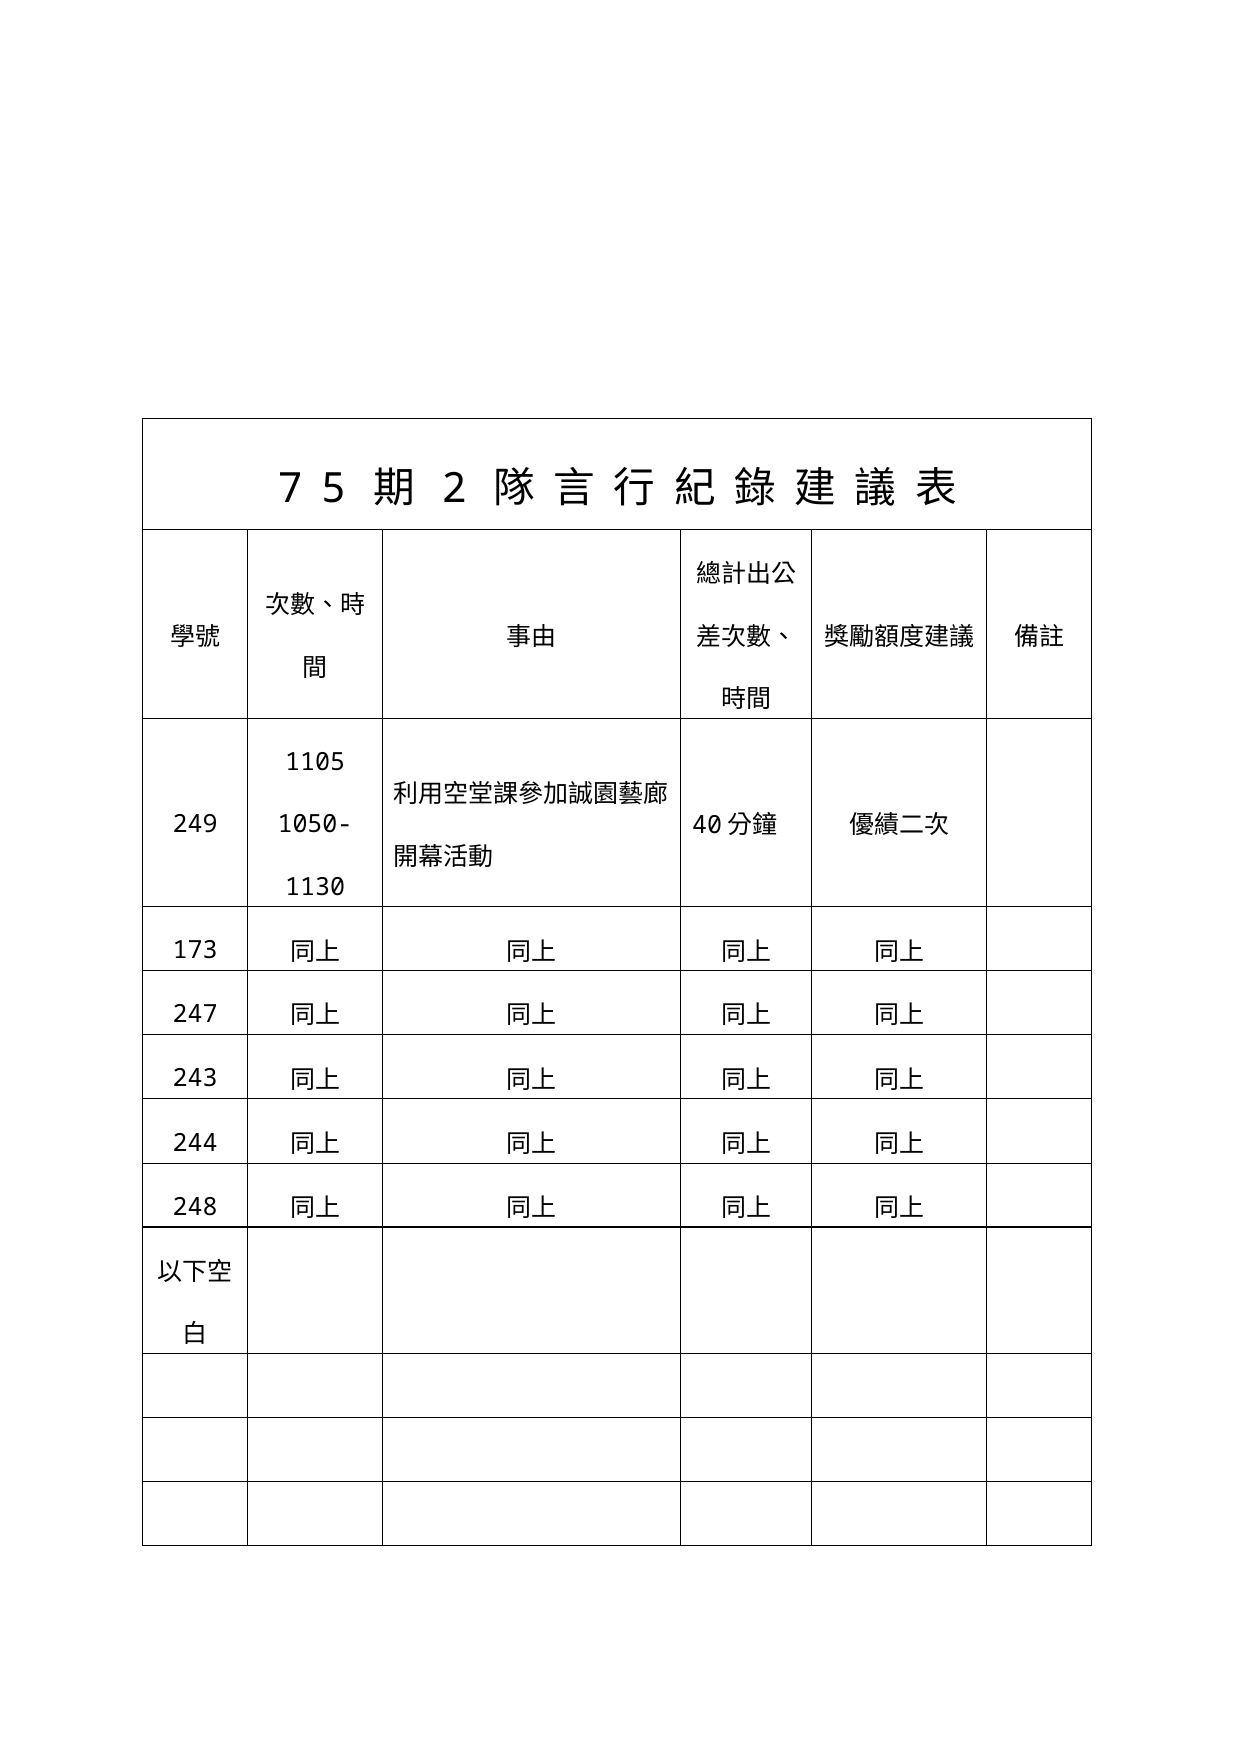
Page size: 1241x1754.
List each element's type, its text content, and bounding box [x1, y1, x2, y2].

table_cell 同上 [383, 1164, 680, 1226]
table_cell 同上 [812, 907, 986, 970]
table_cell [987, 1418, 1091, 1481]
table_cell 1105 1050-1130 [248, 719, 382, 906]
table_cell 同上 [681, 1035, 811, 1098]
table_cell 243 [143, 1035, 247, 1098]
table_cell 同上 [248, 1035, 382, 1098]
table_cell [143, 1354, 247, 1417]
table_cell 40分鐘 [681, 719, 811, 906]
table_cell 學號 [143, 530, 247, 718]
table_cell 同上 [812, 1164, 986, 1226]
table_cell [987, 907, 1091, 970]
table_cell 優績二次 [812, 719, 986, 906]
table_cell 247 [143, 971, 247, 1034]
table_cell [143, 1482, 247, 1545]
table_cell [143, 1418, 247, 1481]
table_cell [987, 719, 1091, 906]
table_cell [681, 1418, 811, 1481]
table_cell 同上 [812, 971, 986, 1034]
table_cell [987, 1354, 1091, 1417]
table_cell 同上 [248, 1099, 382, 1162]
table_cell 同上 [681, 1164, 811, 1226]
table_cell [987, 1228, 1091, 1352]
table_cell 同上 [383, 1099, 680, 1162]
table_cell 事由 [383, 530, 680, 718]
table_cell [681, 1482, 811, 1545]
table_cell [987, 971, 1091, 1034]
table_cell 同上 [383, 971, 680, 1034]
table_cell 同上 [383, 907, 680, 970]
table_cell 同上 [681, 907, 811, 970]
table_cell [248, 1354, 382, 1417]
table_cell [248, 1418, 382, 1481]
table_cell [812, 1418, 986, 1481]
table_cell 備註 [987, 530, 1091, 718]
table_cell 244 [143, 1099, 247, 1162]
table_cell [812, 1228, 986, 1352]
table_cell 同上 [248, 907, 382, 970]
table_cell [987, 1482, 1091, 1545]
table_cell [681, 1228, 811, 1352]
table_cell 249 [143, 719, 247, 906]
table_cell [987, 1035, 1091, 1098]
table_cell 同上 [248, 971, 382, 1034]
table_cell 同上 [812, 1099, 986, 1162]
table_cell 同上 [681, 1099, 811, 1162]
table_cell [987, 1099, 1091, 1162]
table_cell [248, 1482, 382, 1545]
table_cell [383, 1482, 680, 1545]
table_cell 同上 [383, 1035, 680, 1098]
table_cell 次數、時間 [248, 530, 382, 718]
table_cell 同上 [812, 1035, 986, 1098]
table_cell 同上 [248, 1164, 382, 1226]
table_header 75期2隊言行紀錄建議表 [143, 419, 1091, 529]
table_cell 以下空白 [143, 1228, 247, 1352]
table_cell 173 [143, 907, 247, 970]
table_cell [987, 1164, 1091, 1226]
table_cell 同上 [681, 971, 811, 1034]
table_cell [812, 1354, 986, 1417]
table_cell [383, 1418, 680, 1481]
table_cell [383, 1228, 680, 1352]
table_cell 總計出公差次數、時間 [681, 530, 811, 718]
table_cell 248 [143, 1164, 247, 1226]
table_cell 利用空堂課參加誠園藝廊開幕活動 [383, 719, 680, 906]
table_cell [681, 1354, 811, 1417]
table_cell [812, 1482, 986, 1545]
table_cell [248, 1228, 382, 1352]
table_cell [383, 1354, 680, 1417]
table_cell 獎勵額度建議 [812, 530, 986, 718]
